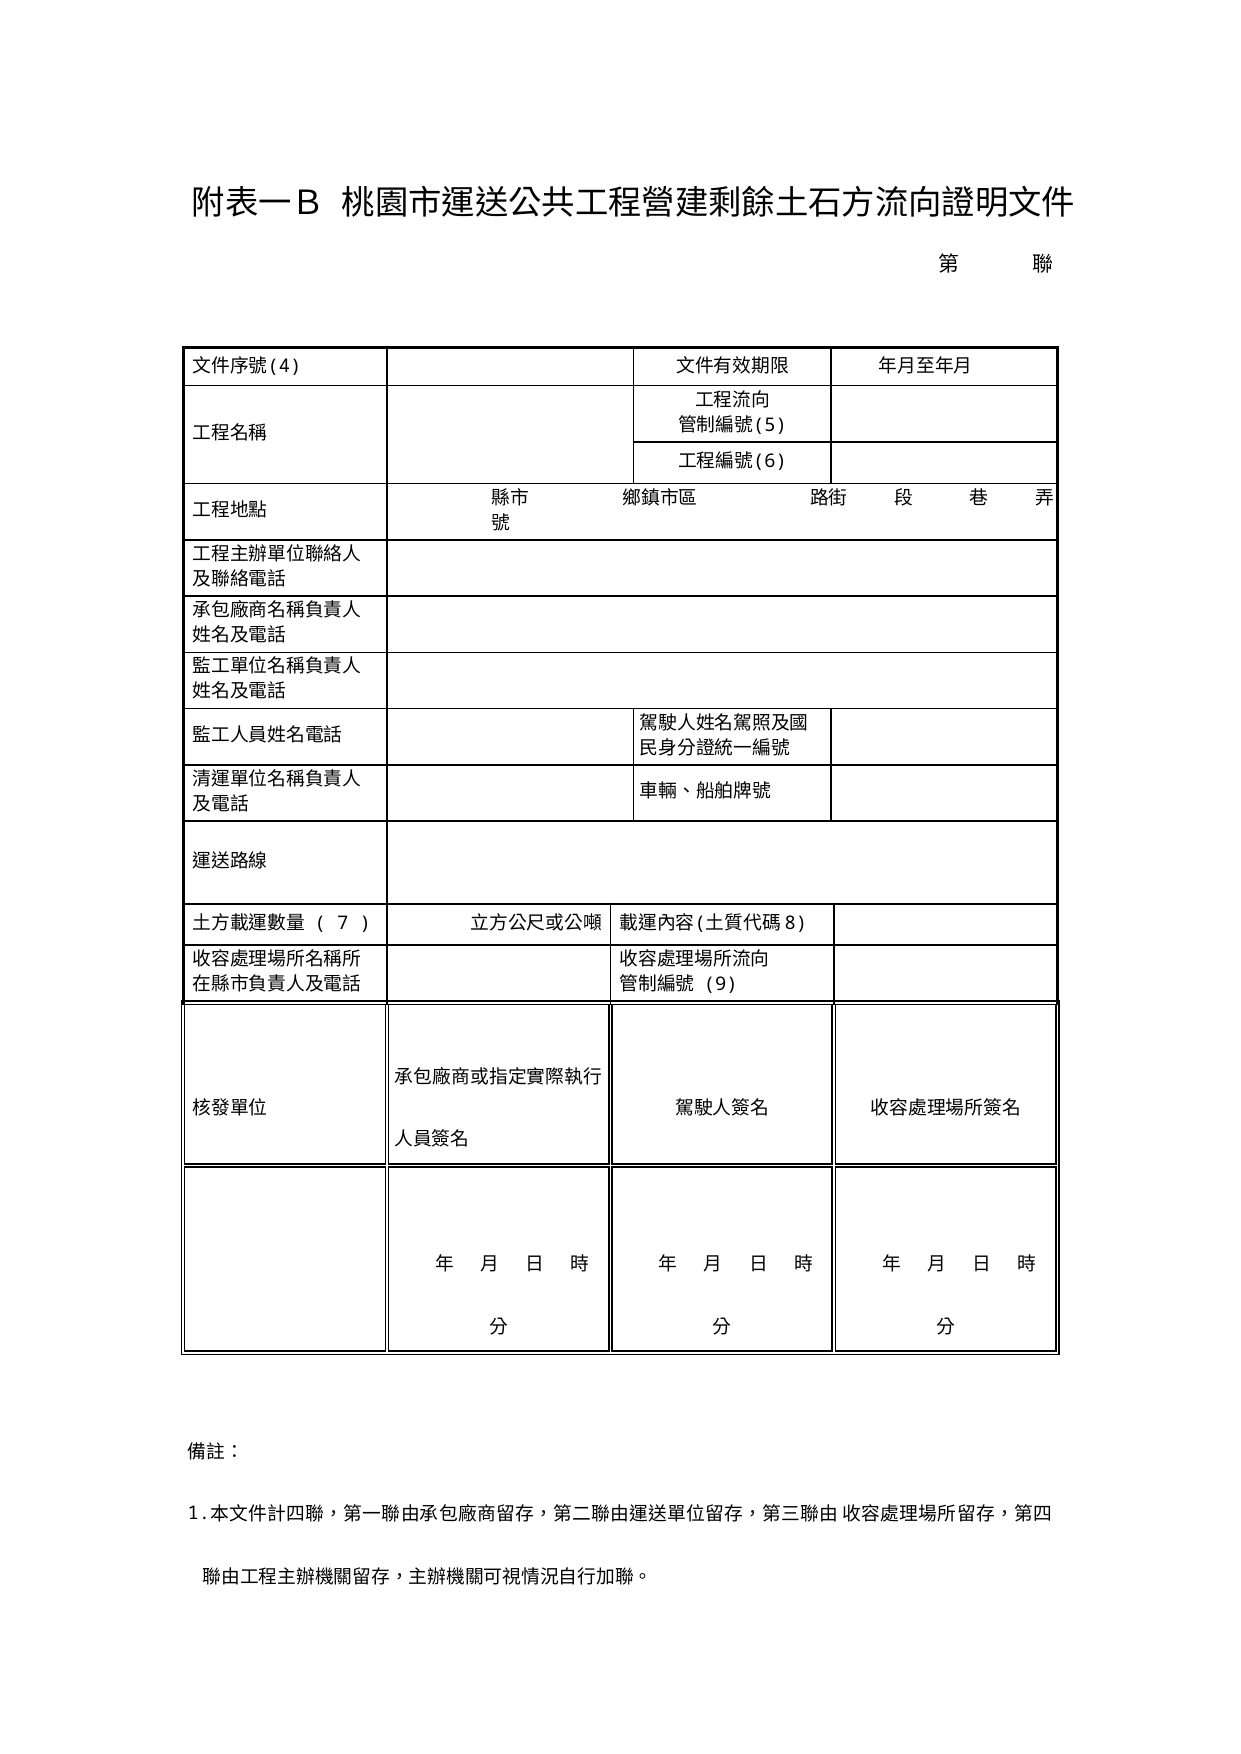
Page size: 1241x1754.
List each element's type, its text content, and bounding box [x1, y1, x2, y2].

table_cell 工程主辦單位聯絡人及聯絡電話 [185, 541, 386, 595]
table_cell [388, 946, 610, 1000]
table_cell 年 月 日 時 分 [836, 1168, 1055, 1350]
table_cell [388, 653, 1056, 708]
table_cell 收容處理場所簽名 [836, 1005, 1055, 1163]
table_cell 駕駛人簽名 [613, 1005, 831, 1163]
table_cell 工程名稱 [185, 386, 386, 483]
table_cell [388, 541, 1056, 595]
table_cell 工程流向 管制編號(5) [634, 386, 830, 441]
table_cell 縣市 鄉鎮市區 路街 段 巷 弄 號 [388, 484, 1056, 539]
text 1.本文件計四聯，第一聯由承包廠商留存，第二聯由運送單位留存，第三聯由收容處理場所留存，第四聯由工程主辦機關留存，主辦機關可視情況自行加聯。 [187, 1471, 1053, 1596]
table_cell [832, 766, 1056, 820]
table_cell [835, 905, 1056, 944]
table_cell 承包廠商或指定實際執行人員簽名 [389, 1005, 608, 1163]
table_cell [835, 946, 1056, 1000]
table_header [388, 349, 633, 385]
table_cell [832, 443, 1056, 483]
table_cell 收容處理場所名稱所在縣市負責人及電話 [185, 946, 386, 1000]
text 附表一Ｂ 桃園市運送公共工程營建剩餘土石方流向證明文件 [173, 158, 1093, 221]
table_cell 年 月 日 時 分 [389, 1168, 608, 1350]
table_cell 立方公尺或公噸 [388, 905, 610, 944]
table_cell [388, 386, 633, 483]
table_cell 收容處理場所流向 管制編號 (9) [611, 946, 833, 1000]
table_cell 工程編號(6) [634, 443, 830, 483]
table_cell 核發單位 [185, 1005, 385, 1163]
table_cell 運送路線 [185, 822, 386, 903]
table_cell [388, 597, 1056, 651]
text 第 聯 [187, 221, 1053, 283]
table_cell [832, 709, 1056, 764]
table_cell 工程地點 [185, 484, 386, 539]
table_cell [388, 822, 1056, 903]
table_header 年月至年月 [832, 349, 1056, 385]
table_cell 載運內容(土質代碼8) [611, 905, 833, 944]
table_cell [832, 386, 1056, 441]
table_cell 車輛、船舶牌號 [634, 766, 830, 820]
table_cell 監工人員姓名電話 [185, 709, 386, 764]
table_header 文件有效期限 [634, 349, 830, 385]
table_cell [185, 1168, 385, 1350]
table_cell 監工單位名稱負責人姓名及電話 [185, 653, 386, 708]
table_cell 承包廠商名稱負責人姓名及電話 [185, 597, 386, 651]
table_cell 駕駛人姓名駕照及國民身分證統一編號 [634, 709, 830, 764]
text 備註： [187, 1408, 1053, 1471]
table_header 文件序號(4) [185, 349, 386, 385]
table_cell [388, 709, 633, 764]
table_cell 年 月 日 時 分 [613, 1168, 831, 1350]
table_cell [388, 766, 633, 820]
table_cell 土方載運數量 ( 7 ) [185, 905, 386, 944]
table_cell 清運單位名稱負責人及電話 [185, 766, 386, 820]
